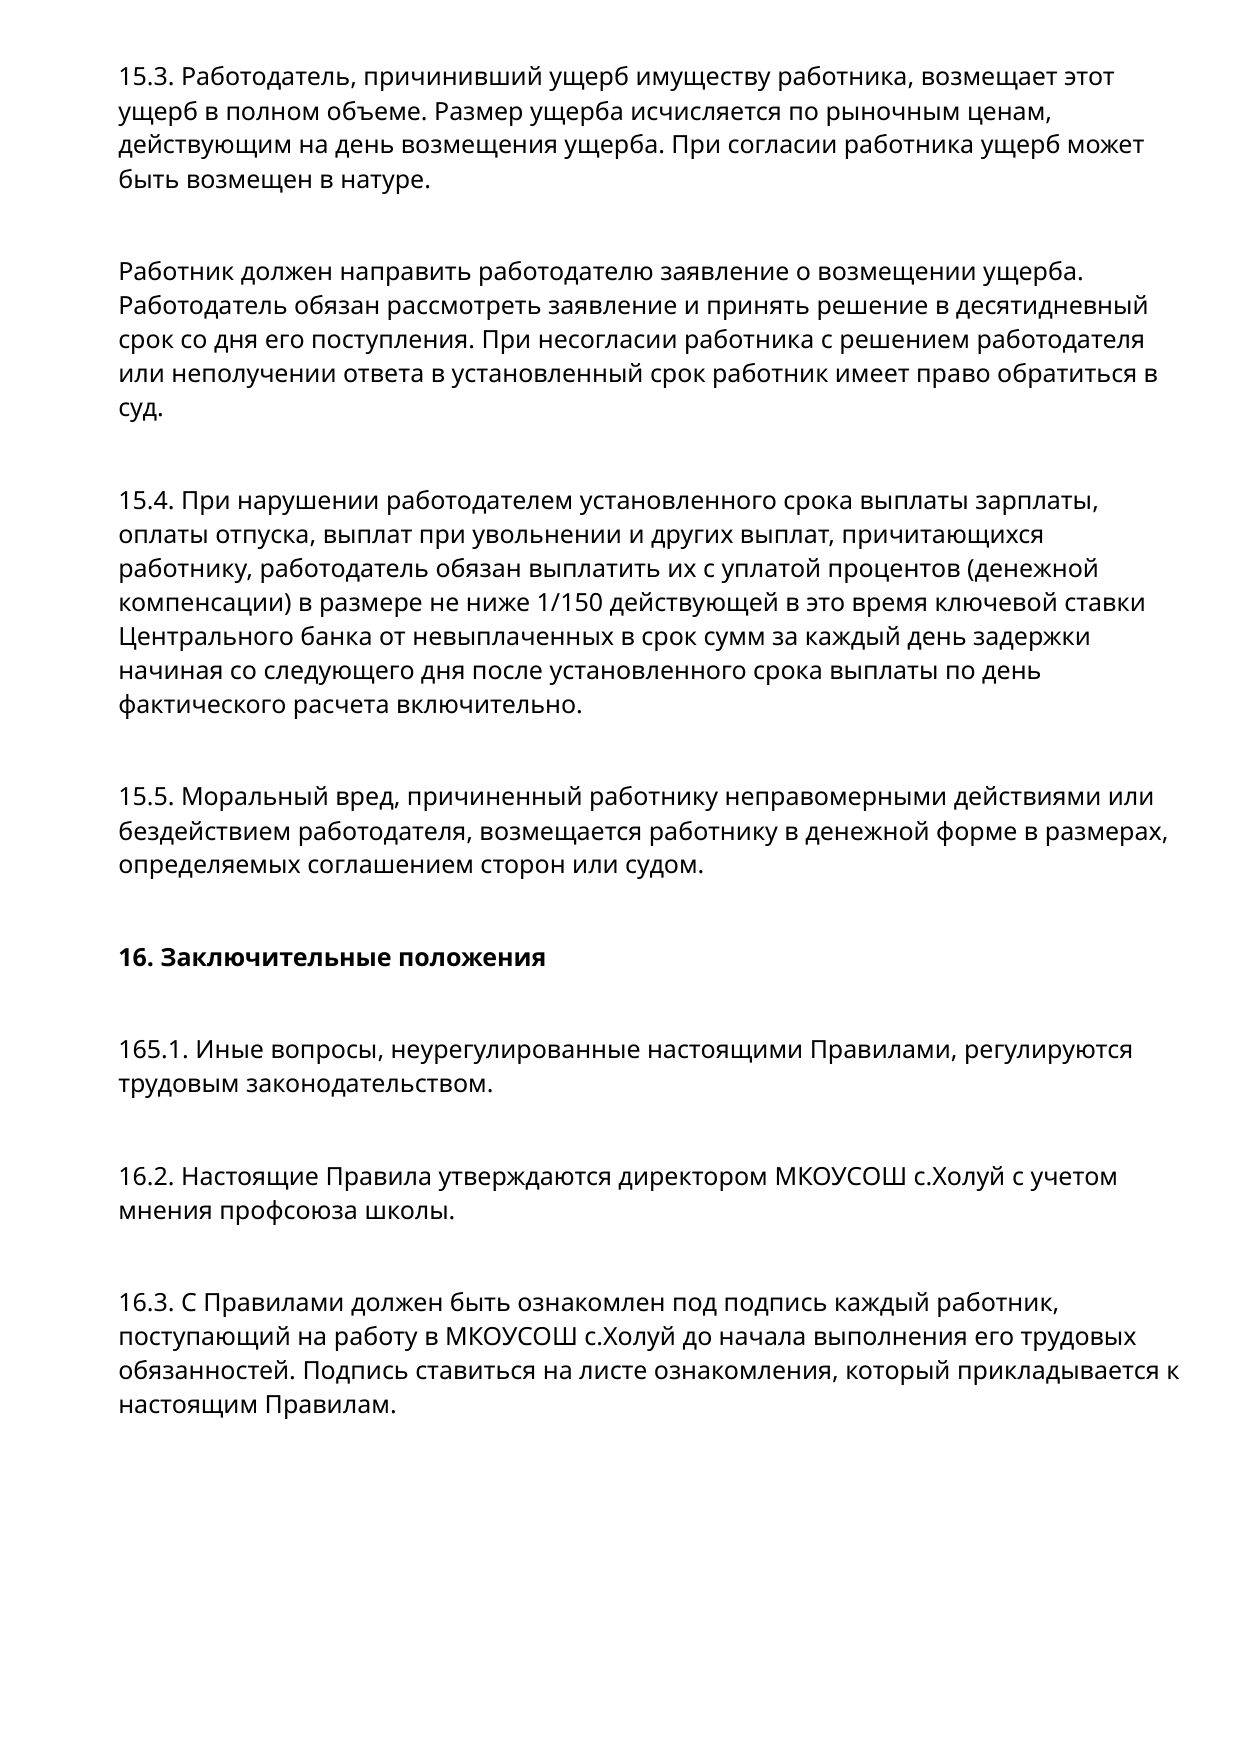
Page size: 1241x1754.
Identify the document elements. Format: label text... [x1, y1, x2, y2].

text 165.1. Иные вопросы, неурегулированные настоящими Правилами, регулируются трудовым законодательством. [118, 1032, 1181, 1100]
text 15.4. При нарушении работодателем установленного срока выплаты зарплаты, оплаты отпуска, выплат при увольнении и других выплат, причитающихся работнику, работодатель обязан выплатить их с уплатой процентов (денежной компенсации) в размере не ниже 1/150 действующей в это время ключевой ставки Центрального банка от невыплаченных в срок сумм за каждый день задержки начиная со следующего дня после установленного срока выплаты по день фактического расчета включительно. [118, 482, 1181, 721]
text 16.3. С Правилами должен быть ознакомлен под подпись каждый работник, поступающий на работу в МКОУСОШ с.Холуй до начала выполнения его трудовых обязанностей. Подпись ставиться на листе ознакомления, который прикладывается к настоящим Правилам. [118, 1285, 1181, 1421]
text 15.5. Моральный вред, причиненный работнику неправомерными действиями или бездействием работодателя, возмещается работнику в денежной форме в размерах, определяемых соглашением сторон или судом. [118, 779, 1181, 881]
text 15.3. Работодатель, причинивший ущерб имуществу работника, возмещает этот ущерб в полном объеме. Размер ущерба исчисляется по рыночным ценам, действующим на день возмещения ущерба. При согласии работника ущерб может быть возмещен в натуре. [118, 59, 1181, 195]
text Работник должен направить работодателю заявление о возмещении ущерба. Работодатель обязан рассмотреть заявление и принять решение в десятидневный срок со дня его поступления. При несогласии работника с решением работодателя или неполучении ответа в установленный срок работник имеет право обратиться в суд. [118, 254, 1181, 424]
text 16. Заключительные положения [118, 939, 1181, 974]
text 16.2. Настоящие Правила утверждаются директором МКОУСОШ с.Холуй с учетом мнения профсоюза школы. [118, 1158, 1181, 1227]
